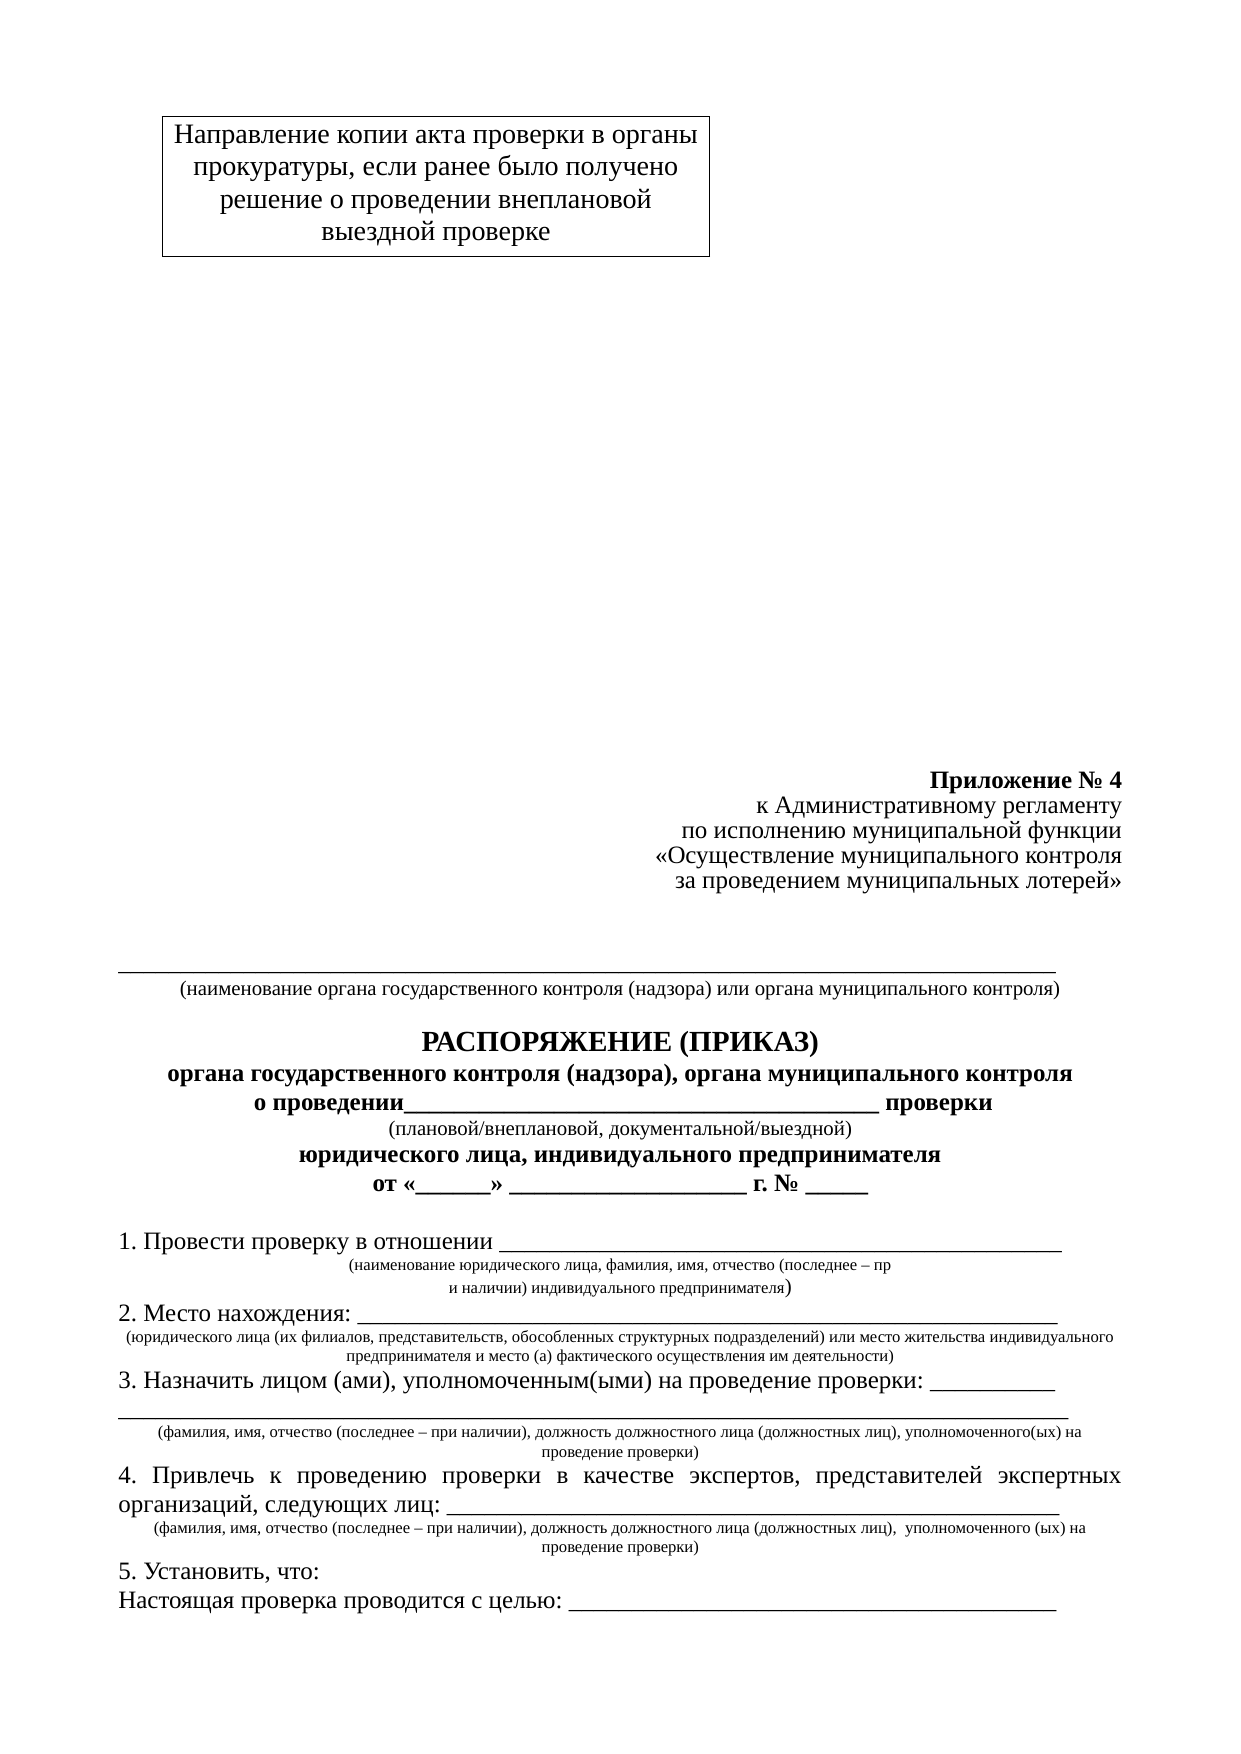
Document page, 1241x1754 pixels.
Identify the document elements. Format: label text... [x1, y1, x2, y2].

text 1. Провести проверку в отношении _____________________________________________ [118, 1226, 1122, 1254]
text о проведении______________________________________ проверки [118, 1087, 1122, 1115]
text органа государственного контроля (надзора), органа муниципального контроля [118, 1058, 1122, 1087]
text (юридического лица (их филиалов, представительств, обособленных структурных подразделений) или место жительства индивидуального предпринимателя и место (а) фактического осуществления им деятельности) [118, 1326, 1122, 1365]
text РАСПОРЯЖЕНИЕ (ПРИКАЗ) [118, 1024, 1122, 1058]
text Направление копии акта проверки в органы прокуратуры, если ранее было получено решение о проведении внеплановой выездной проверке [163, 117, 709, 247]
text ____________________________________________________________________________ [118, 1393, 1122, 1422]
text 5. Установить, что: [118, 1556, 1122, 1585]
text за проведением муниципальных лотерей» [118, 869, 1122, 894]
text Приложение № 4 [118, 765, 1122, 794]
text «Осуществление муниципального контроля [118, 844, 1122, 869]
text к Административному регламенту [118, 794, 1122, 819]
text (фамилия, имя, отчество (последнее – при наличии), должность должностного лица (должностных лиц), уполномоченного (ых) на проведение проверки) [118, 1518, 1122, 1556]
text 4. Привлечь к проведению проверки в качестве экспертов, представителей экспертных организаций, следующих лиц: _________________________________________________ [118, 1461, 1122, 1518]
text (плановой/внеплановой, документальной/выездной) [118, 1115, 1122, 1139]
text 3. Назначить лицом (ами), уполномоченным(ыми) на проведение проверки: __________ [118, 1365, 1122, 1393]
text юридического лица, индивидуального предпринимателя [118, 1139, 1122, 1168]
text от «______» ___________________ г. № _____ [118, 1168, 1122, 1197]
text и наличии) индивидуального предпринимателя) [118, 1274, 1122, 1298]
text ___________________________________________________________________________ [118, 947, 1122, 976]
text по исполнению муниципальной функции [118, 819, 1122, 844]
text (фамилия, имя, отчество (последнее – при наличии), должность должностного лица (должностных лиц), уполномоченного(ых) на проведение проверки) [118, 1422, 1122, 1461]
text 2. Место нахождения: ________________________________________________________ [118, 1298, 1122, 1326]
text Настоящая проверка проводится с целью: _______________________________________ [118, 1585, 1122, 1614]
text (наименование юридического лица, фамилия, имя, отчество (последнее – пр [118, 1254, 1122, 1274]
text (наименование органа государственного контроля (надзора) или органа муниципального контроля) [118, 976, 1122, 1000]
